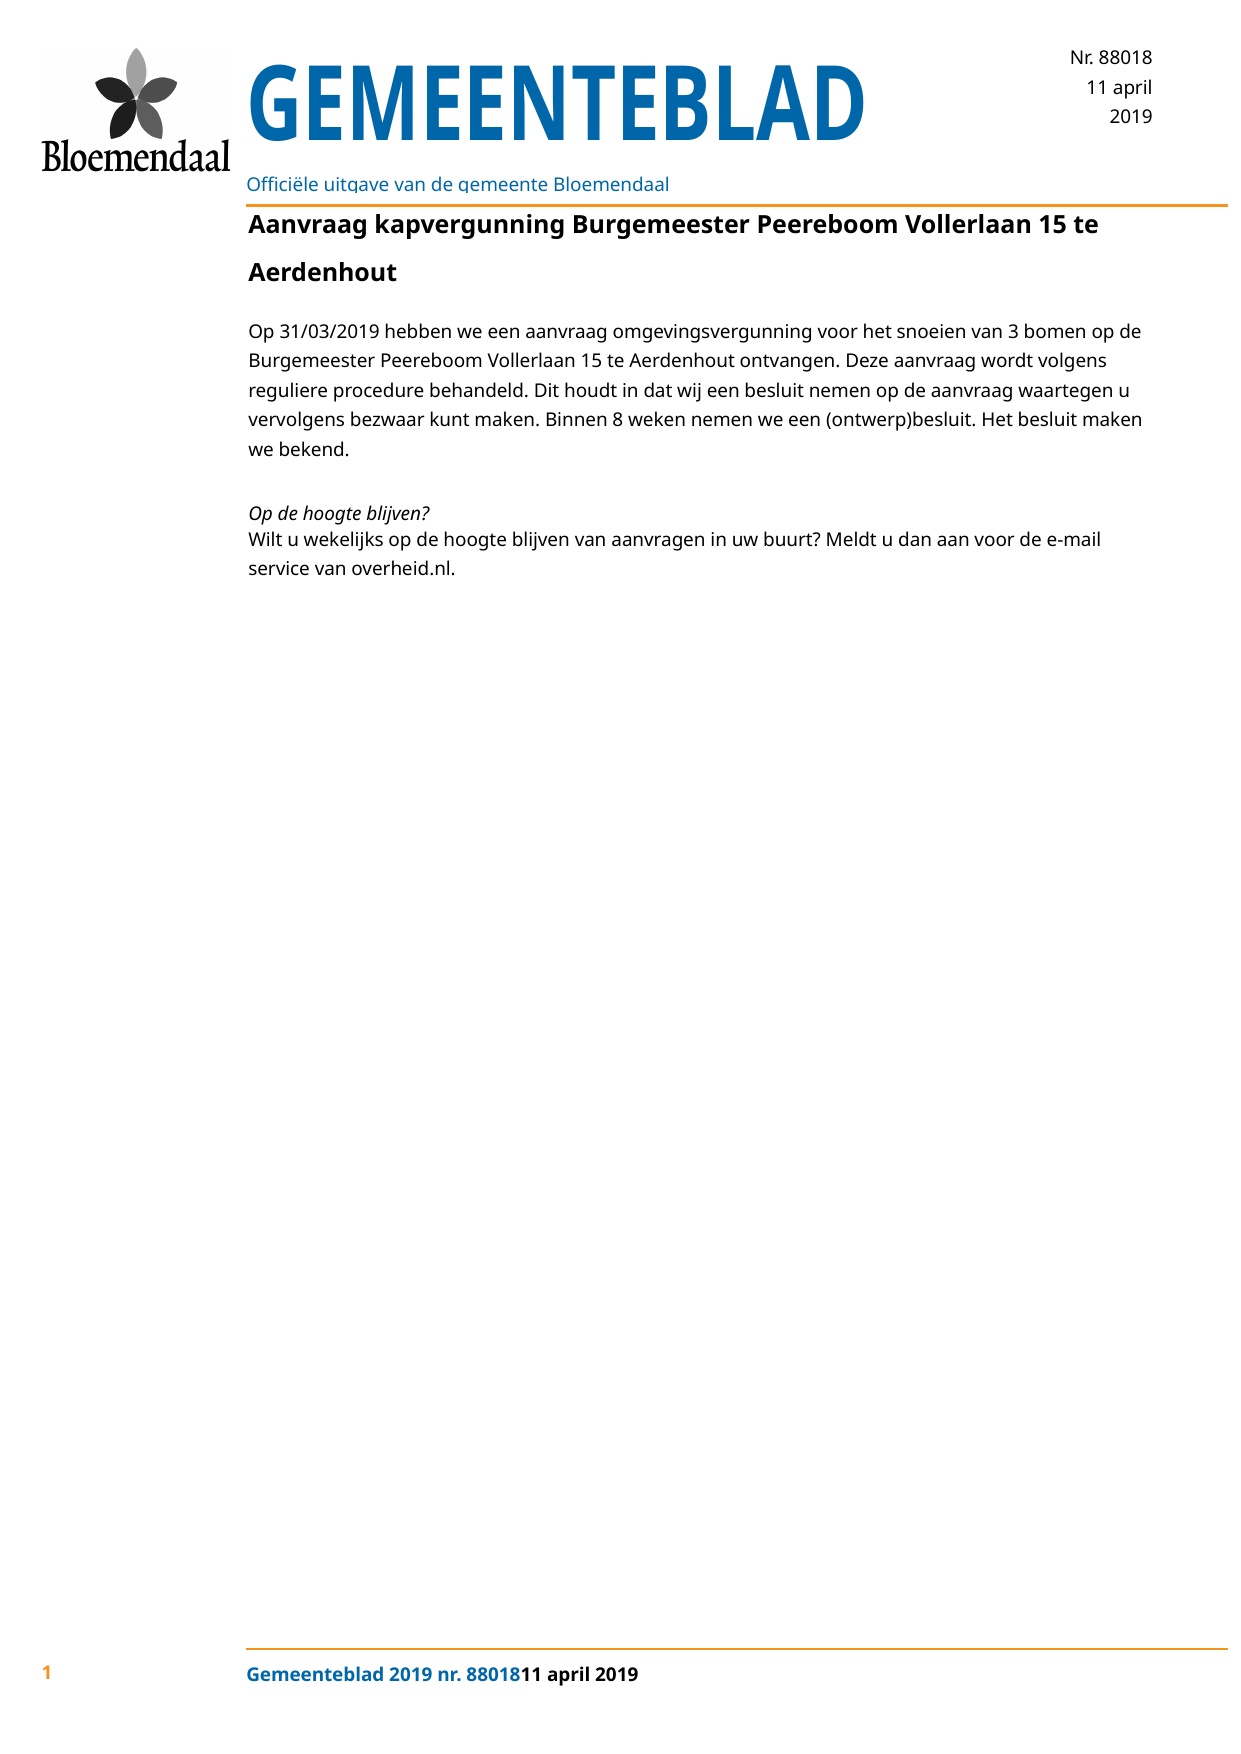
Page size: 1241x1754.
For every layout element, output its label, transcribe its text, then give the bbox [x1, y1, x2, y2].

text Aanvraag kapvergunning Burgemeester Peereboom Vollerlaan 15 te Aerdenhout [248, 207, 1152, 288]
text Op de hoogte blijven? [248, 500, 1152, 526]
text Wilt u wekelijks op de hoogte blijven van aanvragen in uw buurt? Meldt u dan aan voor de e-mail service van overheid.nl. [248, 526, 1152, 581]
text Op 31/03/2019 hebben we een aanvraag omgevingsvergunning voor het snoeien van 3 bomen op de Burgemeester Peereboom Vollerlaan 15 te Aerdenhout ontvangen. Deze aanvraag wordt volgens reguliere procedure behandeld. Dit houdt in dat wij een besluit nemen op de aanvraag waartegen u vervolgens bezwaar kunt maken. Binnen 8 weken nemen we een (ontwerp)besluit. Het besluit maken we bekend. [248, 318, 1152, 462]
picture [41, 47, 231, 172]
